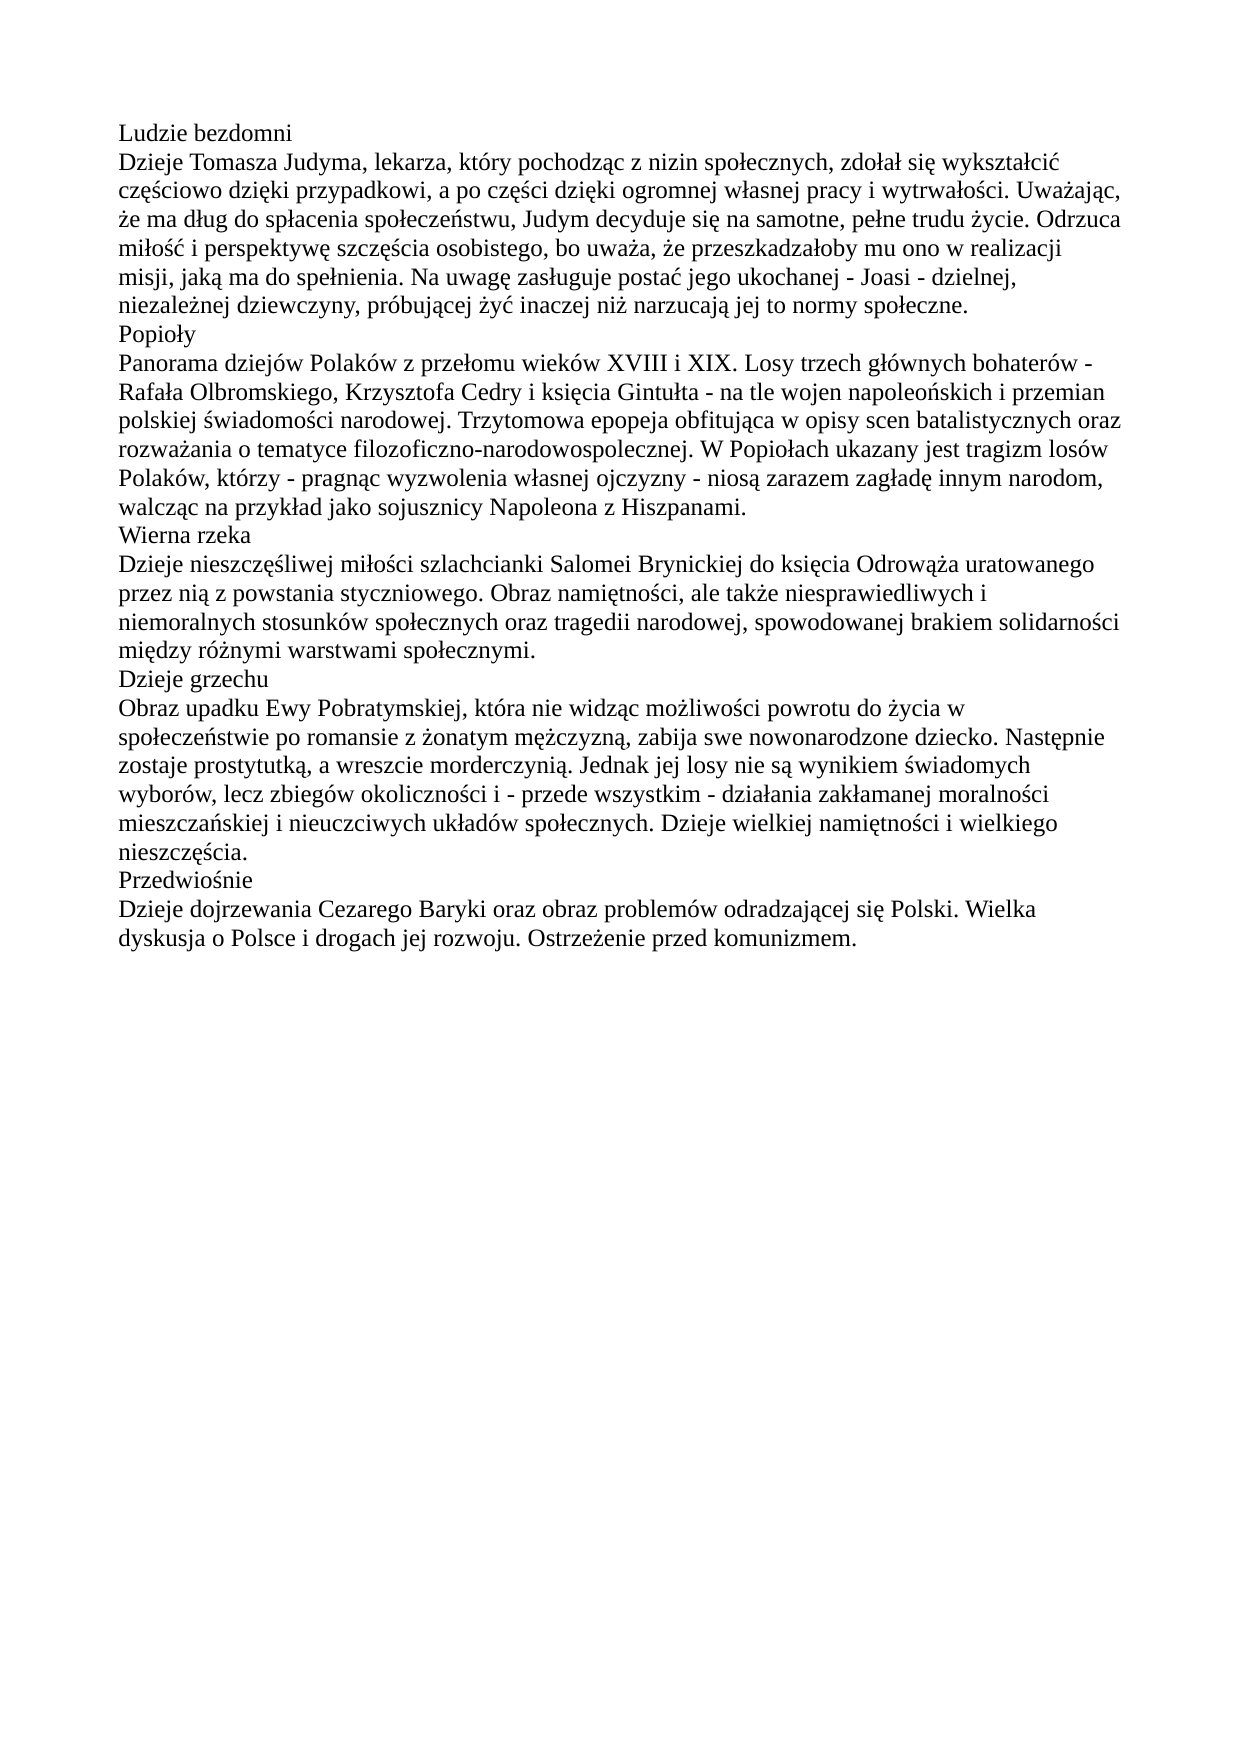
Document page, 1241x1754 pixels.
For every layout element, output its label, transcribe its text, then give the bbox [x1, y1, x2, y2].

text Panorama dziejów Polaków z przełomu wieków XVIII i XIX. Losy trzech głównych bohaterów - Rafała Olbromskiego, Krzysztofa Cedry i księcia Gintułta - na tle wojen napoleońskich i przemian polskiej świadomości narodowej. Trzytomowa epopeja obfitująca w opisy scen batalistycznych oraz rozważania o tematyce filozoficzno-narodowospolecznej. W Popiołach ukazany jest tragizm losów Polaków, którzy - pragnąc wyzwolenia własnej ojczyzny - niosą zarazem zagładę innym narodom, walcząc na przykład jako sojusznicy Napoleona z Hiszpanami. [118, 348, 1122, 521]
text Dzieje nieszczęśliwej miłości szlachcianki Salomei Brynickiej do księcia Odrowąża uratowanego przez nią z powstania styczniowego. Obraz namiętności, ale także niesprawiedliwych i niemoralnych stosunków społecznych oraz tragedii narodowej, spowodowanej brakiem solidarności między różnymi warstwami społecznymi. [118, 549, 1122, 664]
text Przedwiośnie [118, 866, 1122, 894]
text Wierna rzeka [118, 521, 1122, 549]
text Ludzie bezdomni [118, 118, 1122, 147]
text Dzieje grzechu [118, 664, 1122, 693]
text Dzieje dojrzewania Cezarego Baryki oraz obraz problemów odradzającej się Polski. Wielka dyskusja o Polsce i drogach jej rozwoju. Ostrzeżenie przed komunizmem. [118, 894, 1122, 952]
text Popioły [118, 319, 1122, 348]
text Obraz upadku Ewy Pobratymskiej, która nie widząc możliwości powrotu do życia w społeczeństwie po romansie z żonatym mężczyzną, zabija swe nowonarodzone dziecko. Następnie zostaje prostytutką, a wreszcie morderczynią. Jednak jej losy nie są wynikiem świadomych wyborów, lecz zbiegów okoliczności i - przede wszystkim - działania zakłamanej moralności mieszczańskiej i nieuczciwych układów społecznych. Dzieje wielkiej namiętności i wielkiego nieszczęścia. [118, 693, 1122, 866]
text Dzieje Tomasza Judyma, lekarza, który pochodząc z nizin społecznych, zdołał się wykształcić częściowo dzięki przypadkowi, a po części dzięki ogromnej własnej pracy i wytrwałości. Uważając, że ma dług do spłacenia społeczeństwu, Judym decyduje się na samotne, pełne trudu życie. Odrzuca miłość i perspektywę szczęścia osobistego, bo uważa, że przeszkadzałoby mu ono w realizacji misji, jaką ma do spełnienia. Na uwagę zasługuje postać jego ukochanej - Joasi - dzielnej, niezależnej dziewczyny, próbującej żyć inaczej niż narzucają jej to normy społeczne. [118, 147, 1122, 319]
